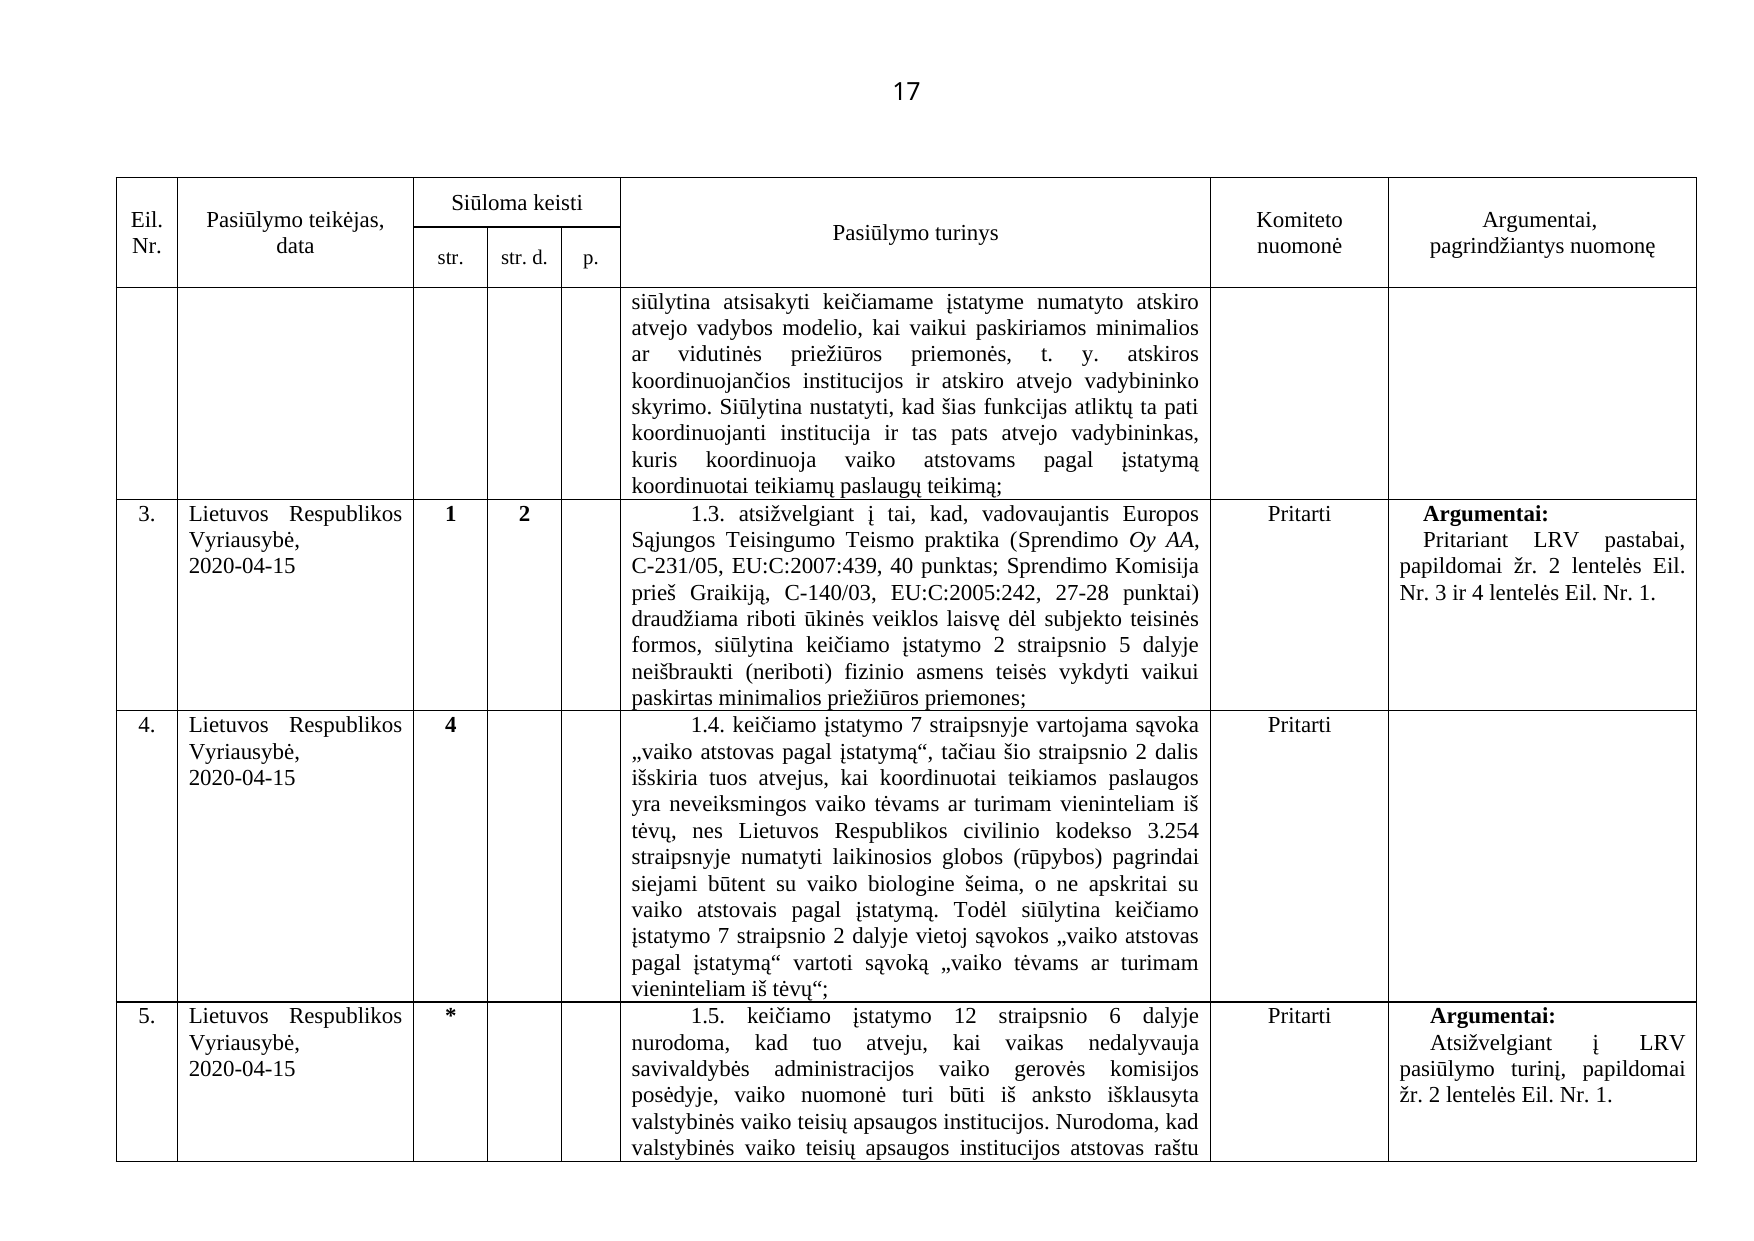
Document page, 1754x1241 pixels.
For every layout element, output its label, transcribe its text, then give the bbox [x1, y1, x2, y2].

table_cell 1 [414, 500, 487, 710]
table_cell Pritarti [1211, 1003, 1388, 1161]
table_cell [1211, 288, 1388, 498]
table_cell Lietuvos Respublikos Vyriausybė, 2020-04-15 [178, 500, 413, 710]
table_cell 1.3. atsižvelgiant į tai, kad, vadovaujantis Europos Sąjungos Teisingumo Teismo praktika (Sprendimo Oy AA, C-231/05, EU:C:2007:439, 40 punktas; Sprendimo Komisija prieš Graikiją, C-140/03, EU:C:2005:242, 27-28 punktai) draudžiama riboti ūkinės veiklos laisvę dėl subjekto teisinės formos, siūlytina keičiamo įstatymo 2 straipsnio 5 dalyje neišbraukti (neriboti) fizinio asmens teisės vykdyti vaikui paskirtas minimalios priežiūros priemones; [621, 500, 1210, 710]
table_cell [1389, 288, 1696, 498]
table_cell [117, 288, 177, 498]
table_cell [414, 288, 487, 498]
table_cell Lietuvos Respublikos Vyriausybė, 2020-04-15 [178, 1003, 413, 1161]
table_cell [178, 288, 413, 498]
table_cell 5. [117, 1003, 177, 1161]
table_cell [562, 500, 620, 710]
table_cell [1389, 711, 1696, 1001]
table_cell [562, 288, 620, 498]
table_cell siūlytina atsisakyti keičiamame įstatyme numatyto atskiro atvejo vadybos modelio, kai vaikui paskiriamos minimalios ar vidutinės priežiūros priemonės, t. y. atskiros koordinuojančios institucijos ir atskiro atvejo vadybininko skyrimo. Siūlytina nustatyti, kad šias funkcijas atliktų ta pati koordinuojanti institucija ir tas pats atvejo vadybininkas, kuris koordinuoja vaiko atstovams pagal įstatymą koordinuotai teikiamų paslaugų teikimą; [621, 288, 1210, 498]
table_cell Pritarti [1211, 711, 1388, 1001]
table_cell [488, 288, 561, 498]
table_header Komiteto nuomonė [1211, 178, 1388, 287]
table_cell 1.4. keičiamo įstatymo 7 straipsnyje vartojama sąvoka „vaiko atstovas pagal įstatymą“, tačiau šio straipsnio 2 dalis išskiria tuos atvejus, kai koordinuotai teikiamos paslaugos yra neveiksmingos vaiko tėvams ar turimam vieninteliam iš tėvų, nes Lietuvos Respublikos civilinio kodekso 3.254 straipsnyje numatyti laikinosios globos (rūpybos) pagrindai siejami būtent su vaiko biologine šeima, o ne apskritai su vaiko atstovais pagal įstatymą. Todėl siūlytina keičiamo įstatymo 7 straipsnio 2 dalyje vietoj sąvokos „vaiko atstovas pagal įstatymą“ vartoti sąvoką „vaiko tėvams ar turimam vieninteliam iš tėvų“; [621, 711, 1210, 1001]
table_cell 4. [117, 711, 177, 1001]
table_cell * [414, 1003, 487, 1161]
table_cell p. [562, 228, 620, 287]
table_header Argumentai, pagrindžiantys nuomonę [1389, 178, 1696, 287]
table_cell [562, 1003, 620, 1161]
table_cell [488, 1003, 561, 1161]
table_cell 3. [117, 500, 177, 710]
table_cell Argumentai: Pritariant LRV pastabai, papildomai žr. 2 lentelės Eil. Nr. 3 ir 4 lentelės Eil. Nr. 1. [1389, 500, 1696, 710]
table_cell [562, 711, 620, 1001]
table_cell Argumentai: Atsižvelgiant į LRV pasiūlymo turinį, papildomai žr. 2 lentelės Eil. Nr. 1. [1389, 1003, 1696, 1161]
table_cell 2 [488, 500, 561, 710]
table_header Pasiūlymo teikėjas, data [178, 178, 413, 287]
table_cell 4 [414, 711, 487, 1001]
table_header Siūloma keisti [414, 178, 620, 226]
table_header Eil. Nr. [117, 178, 177, 287]
table_cell Pritarti [1211, 500, 1388, 710]
table_header Pasiūlymo turinys [621, 178, 1210, 287]
table_cell Lietuvos Respublikos Vyriausybė, 2020-04-15 [178, 711, 413, 1001]
table_cell str. d. [488, 228, 561, 287]
table_cell str. [414, 228, 487, 287]
table_cell [488, 711, 561, 1001]
table_cell 1.5. keičiamo įstatymo 12 straipsnio 6 dalyje nurodoma, kad tuo atveju, kai vaikas nedalyvauja savivaldybės administracijos vaiko gerovės komisijos posėdyje, vaiko nuomonė turi būti iš anksto išklausyta valstybinės vaiko teisių apsaugos institucijos. Nurodoma, kad valstybinės vaiko teisių apsaugos institucijos atstovas raštu [621, 1003, 1210, 1161]
